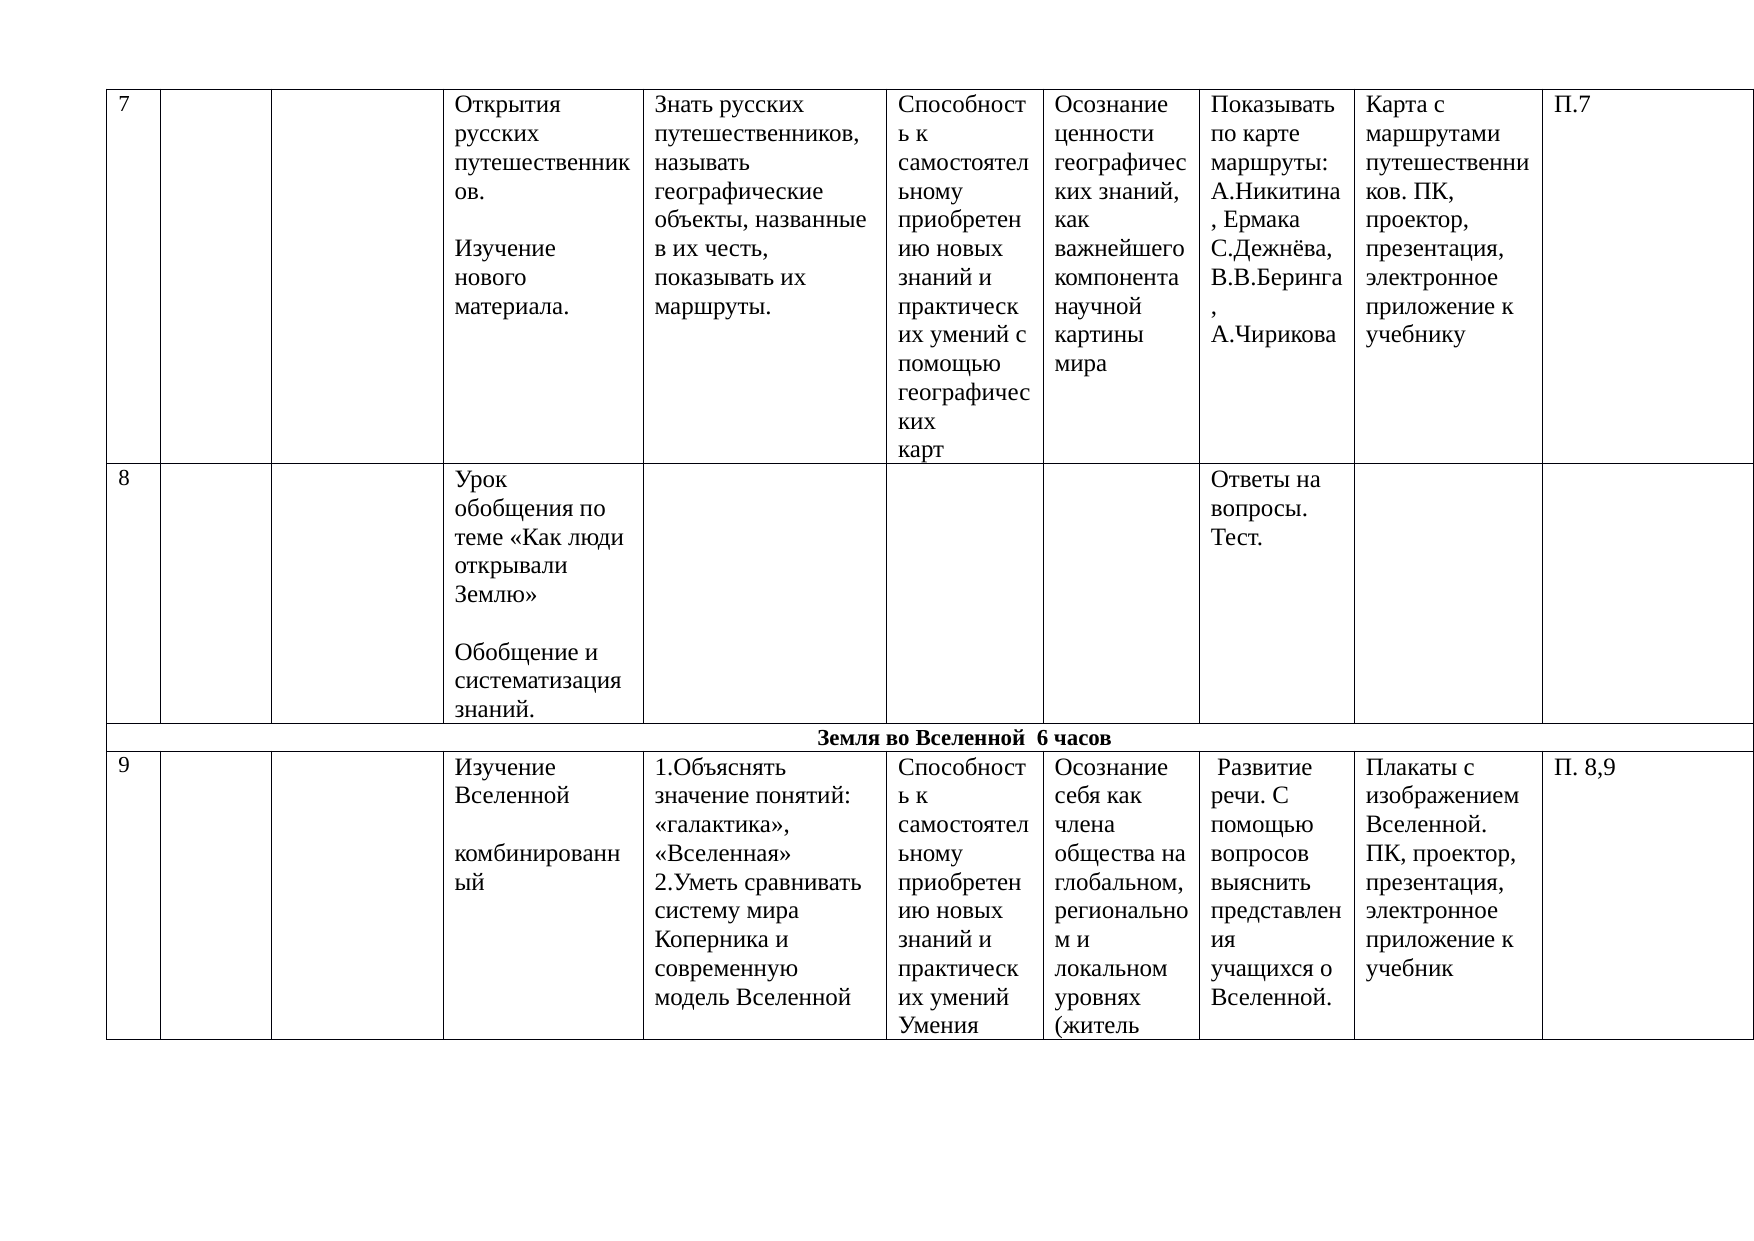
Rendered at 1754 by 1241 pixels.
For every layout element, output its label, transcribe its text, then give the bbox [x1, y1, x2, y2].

table_cell [272, 752, 443, 1039]
table_cell П.7 [1543, 90, 1753, 463]
table_cell [887, 464, 1043, 723]
table_cell Осознание ценности географических знаний, как важнейшего компонента научной картины мира [1044, 90, 1199, 463]
table_cell [272, 90, 443, 463]
table_cell [161, 90, 271, 463]
table_cell Карта с маршрутами путешественников. ПК, проектор, презентация, электронное приложение к учебнику [1355, 90, 1542, 463]
table_cell Способность к самостоятельному приобретению новых знаний и практических умений Умения [887, 752, 1043, 1039]
table_cell Осознание себя как члена общества на глобальном, региональном и локальном уровнях (житель [1044, 752, 1199, 1039]
table_cell Плакаты с изображением Вселенной. ПК, проектор, презентация, электронное приложение к учебник [1355, 752, 1542, 1039]
table_cell 7 [107, 90, 160, 463]
table_cell [1044, 464, 1199, 723]
table_cell П. 8,9 [1543, 752, 1753, 1039]
table_cell Изучение Вселенной комбинированный [444, 752, 643, 1039]
table_cell [161, 464, 271, 723]
table_cell Земля во Вселенной 6 часов [107, 724, 1753, 751]
table_cell 1.Объяснять значение понятий: «галактика», «Вселенная» 2.Уметь сравнивать систему мира Коперника и современную модель Вселенной [644, 752, 886, 1039]
table_cell Урок обобщения по теме «Как люди открывали Землю» Обобщение и систематизация знаний. [444, 464, 643, 723]
table_cell Знать русских путешественников, называть географические объекты, названные в их честь, показывать их маршруты. [644, 90, 886, 463]
table_cell Способность к самостоятельному приобретению новых знаний и практических умений с помощью географических карт [887, 90, 1043, 463]
table_cell Показывать по карте маршруты: А.Никитина, Ермака С.Дежнёва, В.В.Беринга, А.Чирикова [1200, 90, 1354, 463]
table_cell 8 [107, 464, 160, 723]
table_cell 9 [107, 752, 160, 1039]
table_cell [1543, 464, 1753, 723]
table_cell [644, 464, 886, 723]
table_cell [161, 752, 271, 1039]
table_cell [1355, 464, 1542, 723]
table_cell Ответы на вопросы. Тест. [1200, 464, 1354, 723]
table_cell [272, 464, 443, 723]
table_cell Открытия русских путешественников. Изучение нового материала. [444, 90, 643, 463]
table_cell Развитие речи. С помощью вопросов выяснить представления учащихся о Вселенной. [1200, 752, 1354, 1039]
